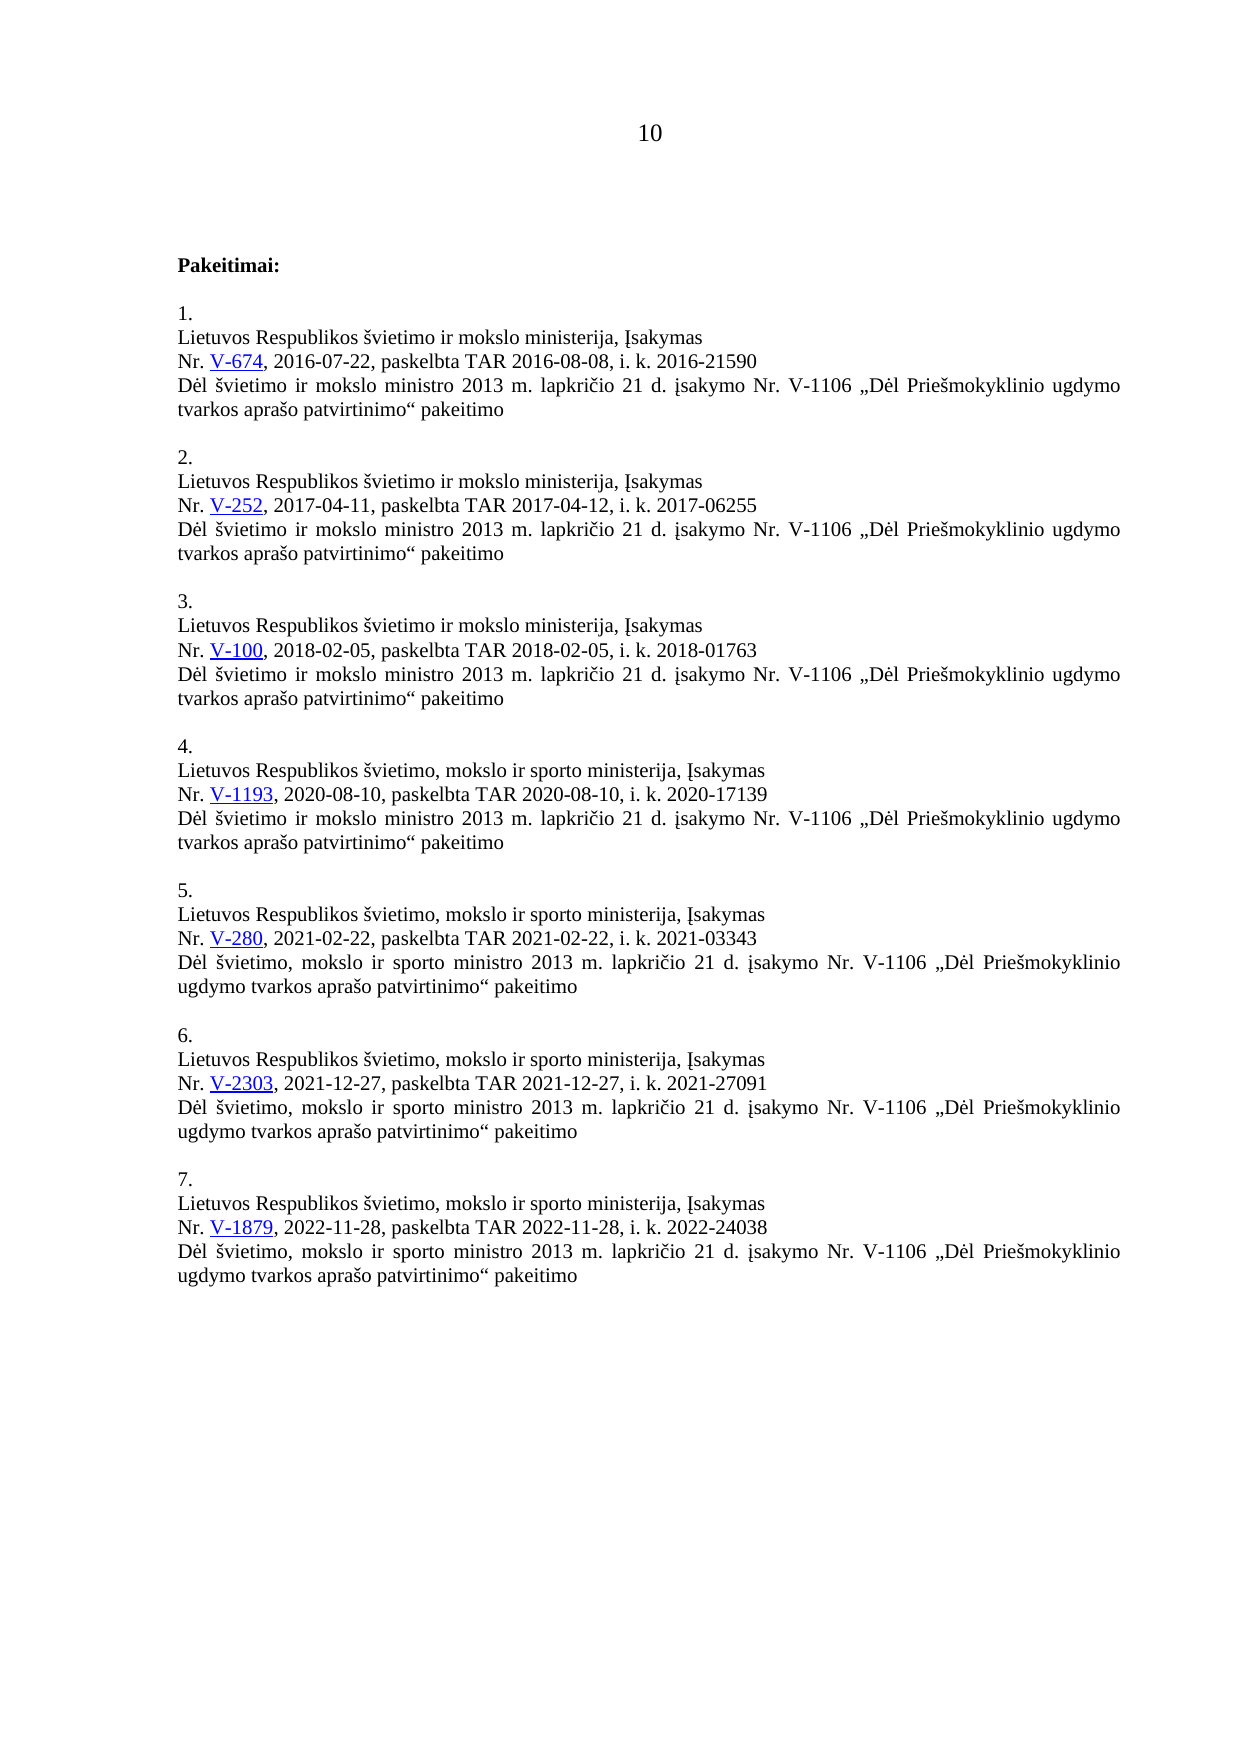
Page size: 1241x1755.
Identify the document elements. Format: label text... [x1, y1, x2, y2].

text Lietuvos Respublikos švietimo, mokslo ir sporto ministerija, Įsakymas [177, 1191, 1122, 1215]
text 1. [177, 301, 1122, 325]
text Nr. V-280, 2021-02-22, paskelbta TAR 2021-02-22, i. k. 2021-03343 [177, 926, 1122, 950]
text Lietuvos Respublikos švietimo, mokslo ir sporto ministerija, Įsakymas [177, 758, 1122, 782]
text Lietuvos Respublikos švietimo, mokslo ir sporto ministerija, Įsakymas [177, 902, 1122, 926]
text Nr. V-1193, 2020-08-10, paskelbta TAR 2020-08-10, i. k. 2020-17139 [177, 782, 1122, 806]
text Dėl švietimo, mokslo ir sporto ministro 2013 m. lapkričio 21 d. įsakymo Nr. V-1106 „Dėl Priešmokyklinio ugdymo tvarkos aprašo patvirtinimo“ pakeitimo [177, 1095, 1122, 1143]
text 6. [177, 1022, 1122, 1047]
text Dėl švietimo ir mokslo ministro 2013 m. lapkričio 21 d. įsakymo Nr. V-1106 „Dėl Priešmokyklinio ugdymo tvarkos aprašo patvirtinimo“ pakeitimo [177, 373, 1122, 421]
text Nr. V-674, 2016-07-22, paskelbta TAR 2016-08-08, i. k. 2016-21590 [177, 349, 1122, 373]
text Dėl švietimo, mokslo ir sporto ministro 2013 m. lapkričio 21 d. įsakymo Nr. V-1106 „Dėl Priešmokyklinio ugdymo tvarkos aprašo patvirtinimo“ pakeitimo [177, 950, 1122, 998]
text Lietuvos Respublikos švietimo ir mokslo ministerija, Įsakymas [177, 613, 1122, 637]
text Nr. V-1879, 2022-11-28, paskelbta TAR 2022-11-28, i. k. 2022-24038 [177, 1215, 1122, 1239]
text Dėl švietimo, mokslo ir sporto ministro 2013 m. lapkričio 21 d. įsakymo Nr. V-1106 „Dėl Priešmokyklinio ugdymo tvarkos aprašo patvirtinimo“ pakeitimo [177, 1239, 1122, 1287]
text Nr. V-2303, 2021-12-27, paskelbta TAR 2021-12-27, i. k. 2021-27091 [177, 1071, 1122, 1095]
text Nr. V-252, 2017-04-11, paskelbta TAR 2017-04-12, i. k. 2017-06255 [177, 493, 1122, 517]
text Lietuvos Respublikos švietimo ir mokslo ministerija, Įsakymas [177, 469, 1122, 493]
text Dėl švietimo ir mokslo ministro 2013 m. lapkričio 21 d. įsakymo Nr. V-1106 „Dėl Priešmokyklinio ugdymo tvarkos aprašo patvirtinimo“ pakeitimo [177, 517, 1122, 565]
text 7. [177, 1167, 1122, 1191]
text Dėl švietimo ir mokslo ministro 2013 m. lapkričio 21 d. įsakymo Nr. V-1106 „Dėl Priešmokyklinio ugdymo tvarkos aprašo patvirtinimo“ pakeitimo [177, 662, 1122, 710]
text 2. [177, 445, 1122, 469]
text Nr. V-100, 2018-02-05, paskelbta TAR 2018-02-05, i. k. 2018-01763 [177, 637, 1122, 662]
text Dėl švietimo ir mokslo ministro 2013 m. lapkričio 21 d. įsakymo Nr. V-1106 „Dėl Priešmokyklinio ugdymo tvarkos aprašo patvirtinimo“ pakeitimo [177, 806, 1122, 854]
text 5. [177, 878, 1122, 902]
text Lietuvos Respublikos švietimo, mokslo ir sporto ministerija, Įsakymas [177, 1047, 1122, 1071]
text Pakeitimai: [177, 252, 1122, 277]
text 3. [177, 589, 1122, 613]
text 4. [177, 734, 1122, 758]
text Lietuvos Respublikos švietimo ir mokslo ministerija, Įsakymas [177, 325, 1122, 349]
